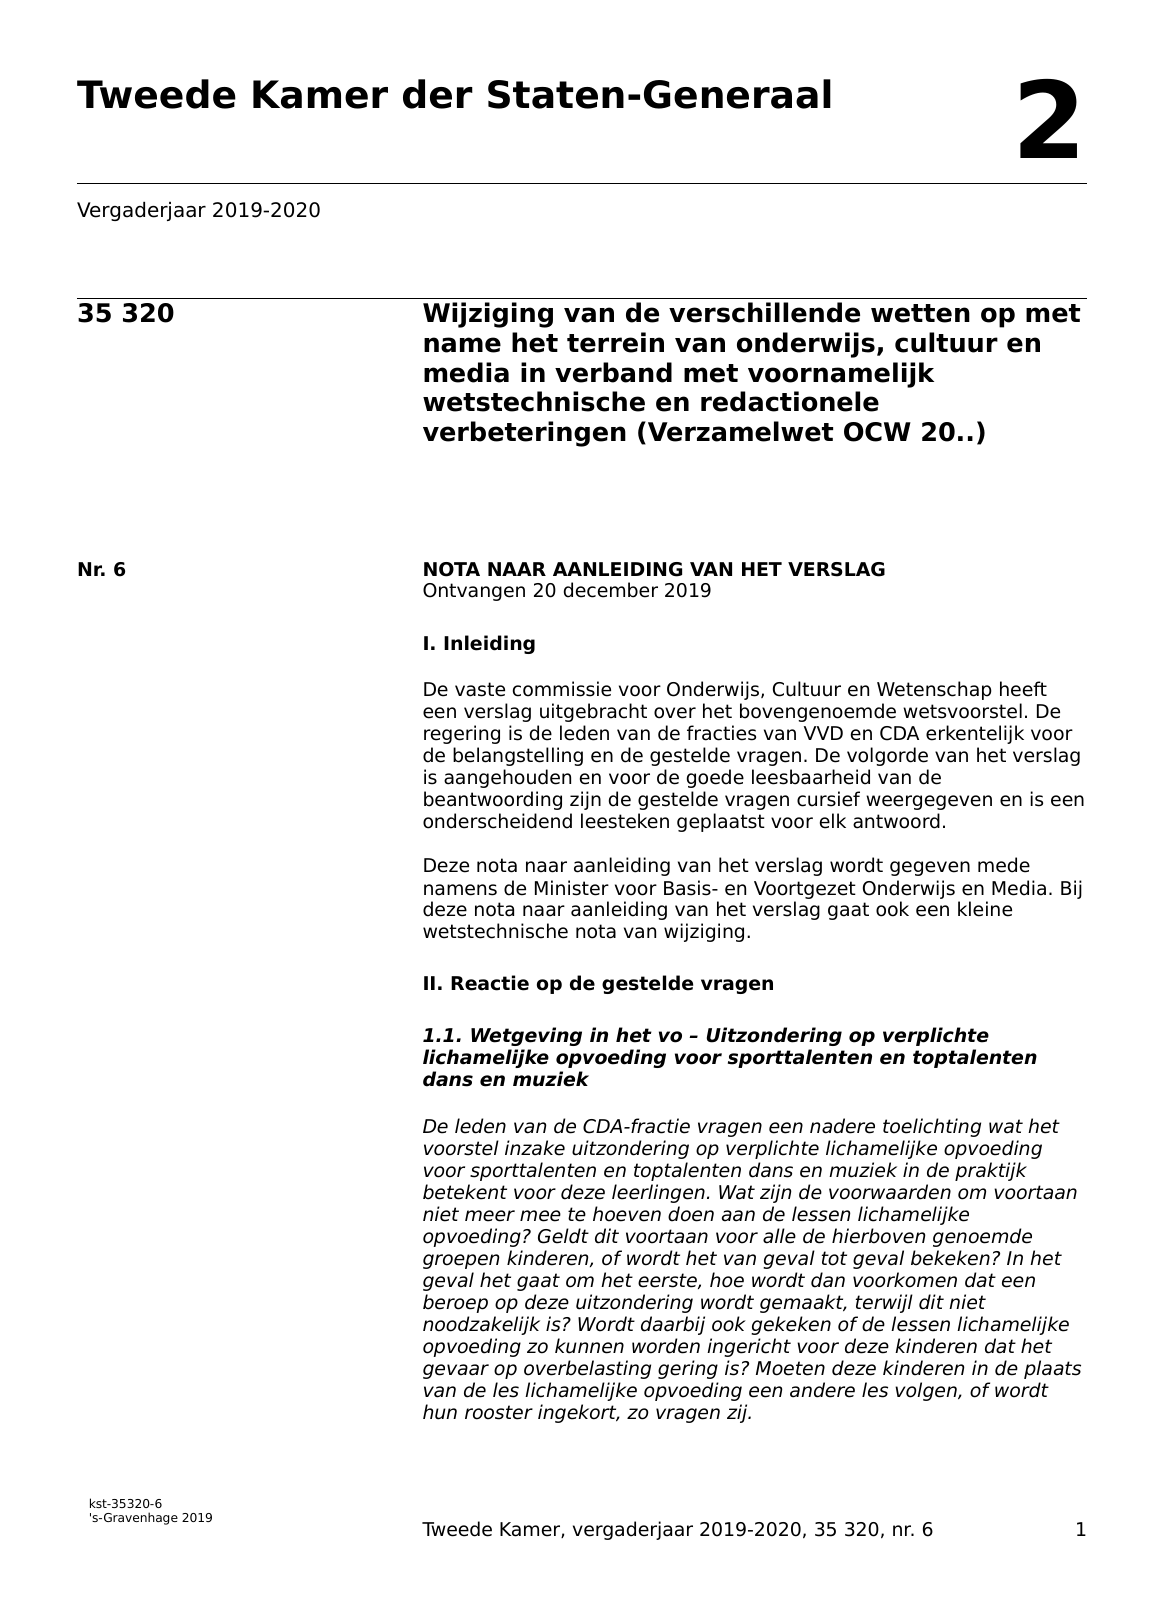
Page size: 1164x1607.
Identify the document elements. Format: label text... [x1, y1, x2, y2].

subtitle 1.1. Wetgeving in het vo – Uitzondering op verplichte lichamelijke opvoeding voor sporttalenten en toptalenten dans en muziek [422, 1025, 1087, 1091]
subtitle II. Reactie op de gestelde vragen [422, 973, 1087, 995]
table_header Tweede Kamer der Staten-Generaal [77, 59, 886, 183]
text 's-Gravenhage 2019 [88, 1511, 323, 1525]
text De vaste commissie voor Onderwijs, Cultuur en Wetenschap heeft een verslag uitgebracht over het bovengenoemde wetsvoorstel. De regering is de leden van de fracties van VVD en CDA erkentelijk voor de belangstelling en de gestelde vragen. De volgorde van het verslag is aangehouden en voor de goede leesbaarheid van de beantwoording zijn de gestelde vragen cursief weergegeven en is een onderscheidend leesteken geplaatst voor elk antwoord. [422, 679, 1087, 833]
table_cell Vergaderjaar 2019-2020 [77, 184, 1087, 298]
text De leden van de CDA-fractie vragen een nadere toelichting wat het voorstel inzake uitzondering op verplichte lichamelijke opvoeding voor sporttalenten en toptalenten dans en muziek in de praktijk betekent voor deze leerlingen. Wat zijn de voorwaarden om voortaan niet meer mee te hoeven doen aan de lessen lichamelijke opvoeding? Geldt dit voortaan voor alle de hierboven genoemde groepen kinderen, of wordt het van geval tot geval bekeken? In het geval het gaat om het eerste, hoe wordt dan voorkomen dat een beroep op deze uitzondering wordt gemaakt, terwijl dit niet noodzakelijk is? Wordt daarbij ook gekeken of de lessen lichamelijke opvoeding zo kunnen worden ingericht voor deze kinderen dat het gevaar op overbelasting gering is? Moeten deze kinderen in de plaats van de les lichamelijke opvoeding een andere les volgen, of wordt hun rooster ingekort, zo vragen zij. [422, 1116, 1087, 1424]
table_header 2 [886, 59, 1087, 183]
subtitle I. Inleiding [422, 632, 1087, 654]
text kst-35320-6 [88, 1497, 323, 1511]
text Ontvangen 20 december 2019 [422, 580, 1087, 602]
text Deze nota naar aanleiding van het verslag wordt gegeven mede namens de Minister voor Basis- en Voortgezet Onderwijs en Media. Bij deze nota naar aanleiding van het verslag gaat ook een kleine wetstechnische nota van wijziging. [422, 855, 1087, 943]
subtitle 35 320 Wijziging van de verschillende wetten op met name het terrein van onderwijs, cultuur en media in verband met voornamelijk wetstechnische en redactionele verbeteringen (Verzamelwet OCW 20..) [77, 299, 1087, 447]
subtitle Nr. 6 NOTA NAAR AANLEIDING VAN HET VERSLAG [77, 558, 1087, 580]
